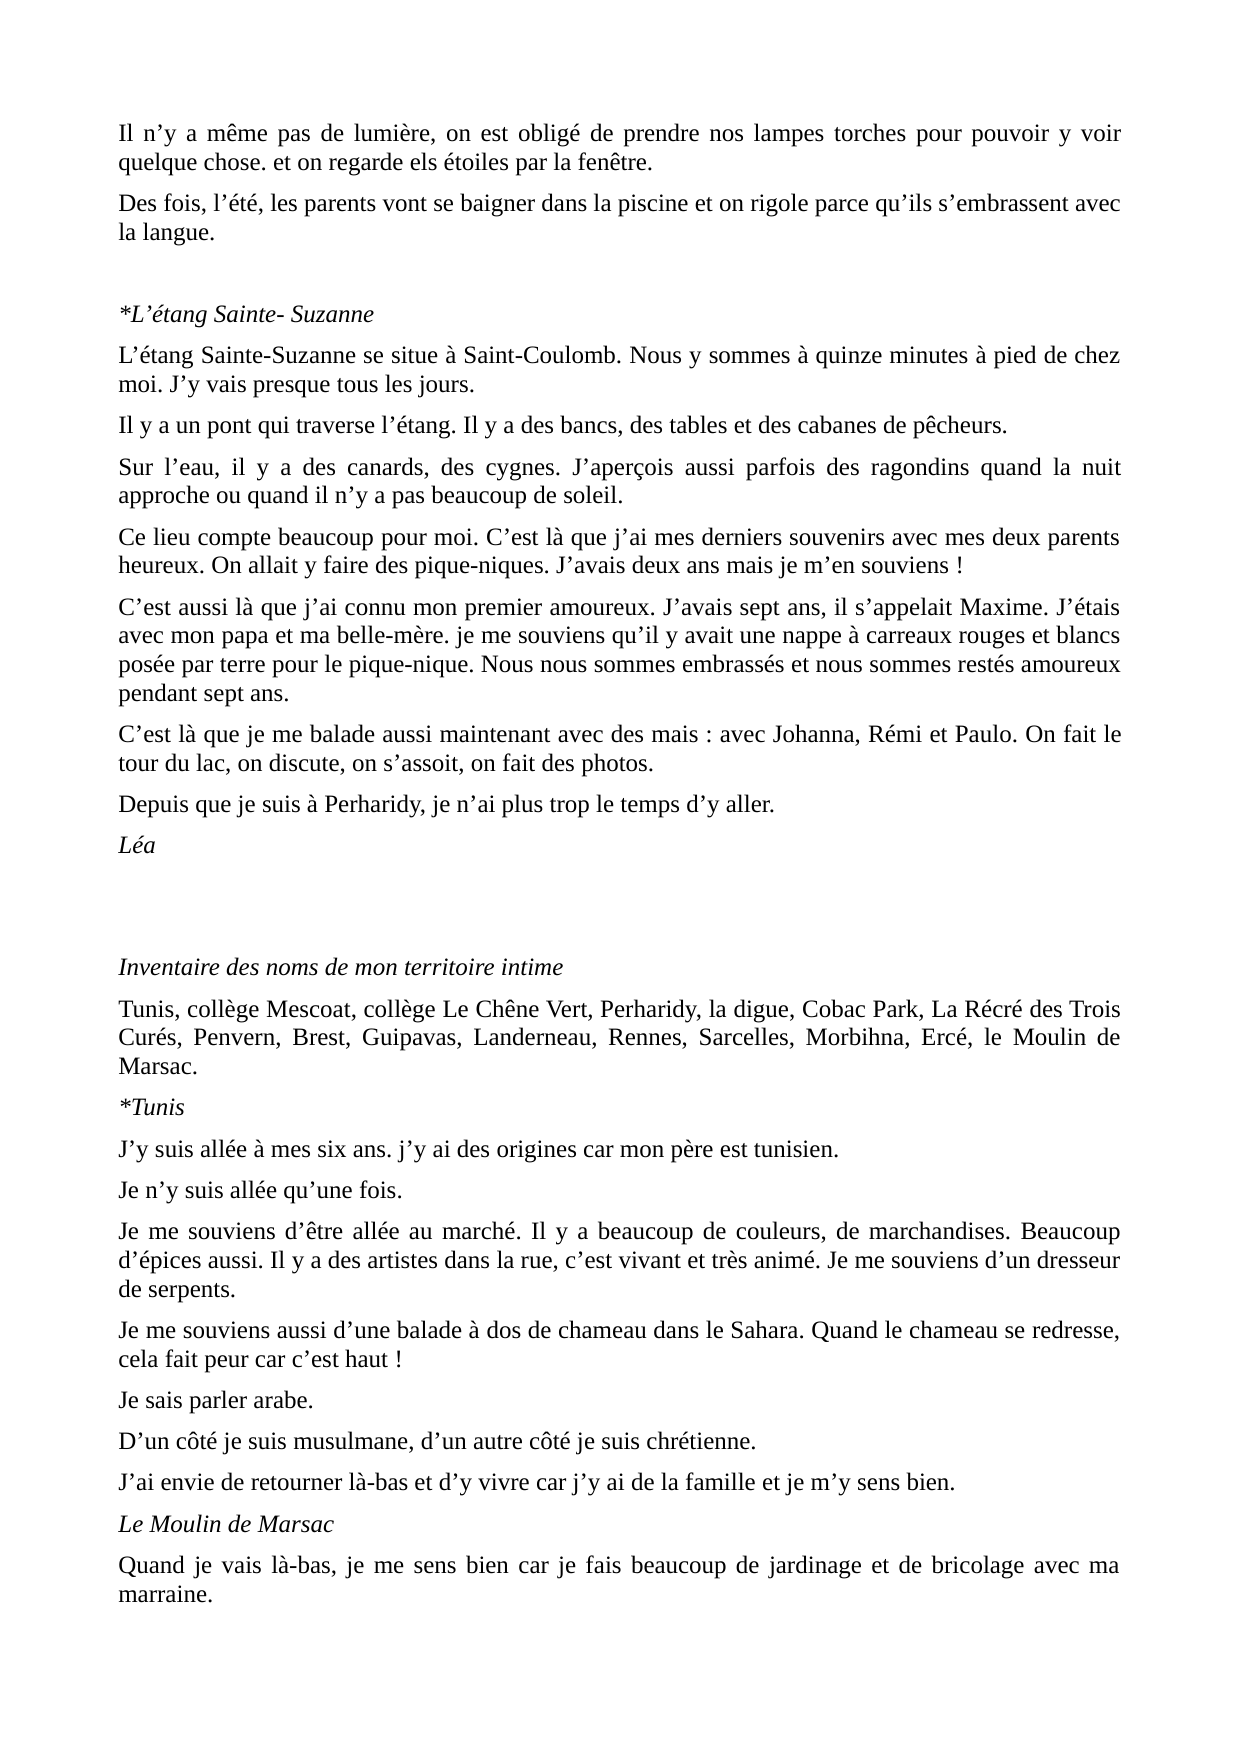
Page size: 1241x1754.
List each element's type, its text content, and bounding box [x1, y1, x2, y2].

text Le Moulin de Marsac [118, 1509, 1122, 1537]
text Inventaire des noms de mon territoire intime [118, 952, 1122, 981]
text Je me souviens aussi d’une balade à dos de chameau dans le Sahara. Quand le chameau se redresse, cela fait peur car c’est haut ! [118, 1315, 1122, 1372]
text Je sais parler arabe. [118, 1385, 1122, 1414]
text Il n’y a même pas de lumière, on est obligé de prendre nos lampes torches pour pouvoir y voir quelque chose. et on regarde els étoiles par la fenêtre. [118, 118, 1122, 176]
text Ce lieu compte beaucoup pour moi. C’est là que j’ai mes derniers souvenirs avec mes deux parents heureux. On allait y faire des pique-niques. J’avais deux ans mais je m’en souviens ! [118, 522, 1122, 579]
text C’est aussi là que j’ai connu mon premier amoureux. J’avais sept ans, il s’appelait Maxime. J’étais avec mon papa et ma belle-mère. je me souviens qu’il y avait une nappe à carreaux rouges et blancs posée par terre pour le pique-nique. Nous nous sommes embrassés et nous sommes restés amoureux pendant sept ans. [118, 592, 1122, 707]
text L’étang Sainte-Suzanne se situe à Saint-Coulomb. Nous y sommes à quinze minutes à pied de chez moi. J’y vais presque tous les jours. [118, 341, 1122, 398]
text J’y suis allée à mes six ans. j’y ai des origines car mon père est tunisien. [118, 1134, 1122, 1162]
text Il y a un pont qui traverse l’étang. Il y a des bancs, des tables et des cabanes de pêcheurs. [118, 411, 1122, 439]
text Quand je vais là-bas, je me sens bien car je fais beaucoup de jardinage et de bricolage avec ma marraine. [118, 1550, 1122, 1607]
text C’est là que je me balade aussi maintenant avec des mais : avec Johanna, Rémi et Paulo. On fait le tour du lac, on discute, on s’assoit, on fait des photos. [118, 719, 1122, 777]
text J’ai envie de retourner là-bas et d’y vivre car j’y ai de la famille et je m’y sens bien. [118, 1467, 1122, 1496]
text Depuis que je suis à Perharidy, je n’ai plus trop le temps d’y aller. [118, 789, 1122, 818]
text *L’étang Sainte- Suzanne [118, 299, 1122, 328]
text Je n’y suis allée qu’une fois. [118, 1175, 1122, 1204]
text Je me souviens d’être allée au marché. Il y a beaucoup de couleurs, de marchandises. Beaucoup d’épices aussi. Il y a des artistes dans la rue, c’est vivant et très animé. Je me souviens d’un dresseur de serpents. [118, 1216, 1122, 1302]
text *Tunis [118, 1092, 1122, 1121]
text Léa [118, 831, 1122, 859]
text Tunis, collège Mescoat, collège Le Chêne Vert, Perharidy, la digue, Cobac Park, La Récré des Trois Curés, Penvern, Brest, Guipavas, Landerneau, Rennes, Sarcelles, Morbihna, Ercé, le Moulin de Marsac. [118, 994, 1122, 1080]
text D’un côté je suis musulmane, d’un autre côté je suis chrétienne. [118, 1426, 1122, 1455]
text Des fois, l’été, les parents vont se baigner dans la piscine et on rigole parce qu’ils s’embrassent avec la langue. [118, 188, 1122, 246]
text Sur l’eau, il y a des canards, des cygnes. J’aperçois aussi parfois des ragondins quand la nuit approche ou quand il n’y a pas beaucoup de soleil. [118, 452, 1122, 509]
